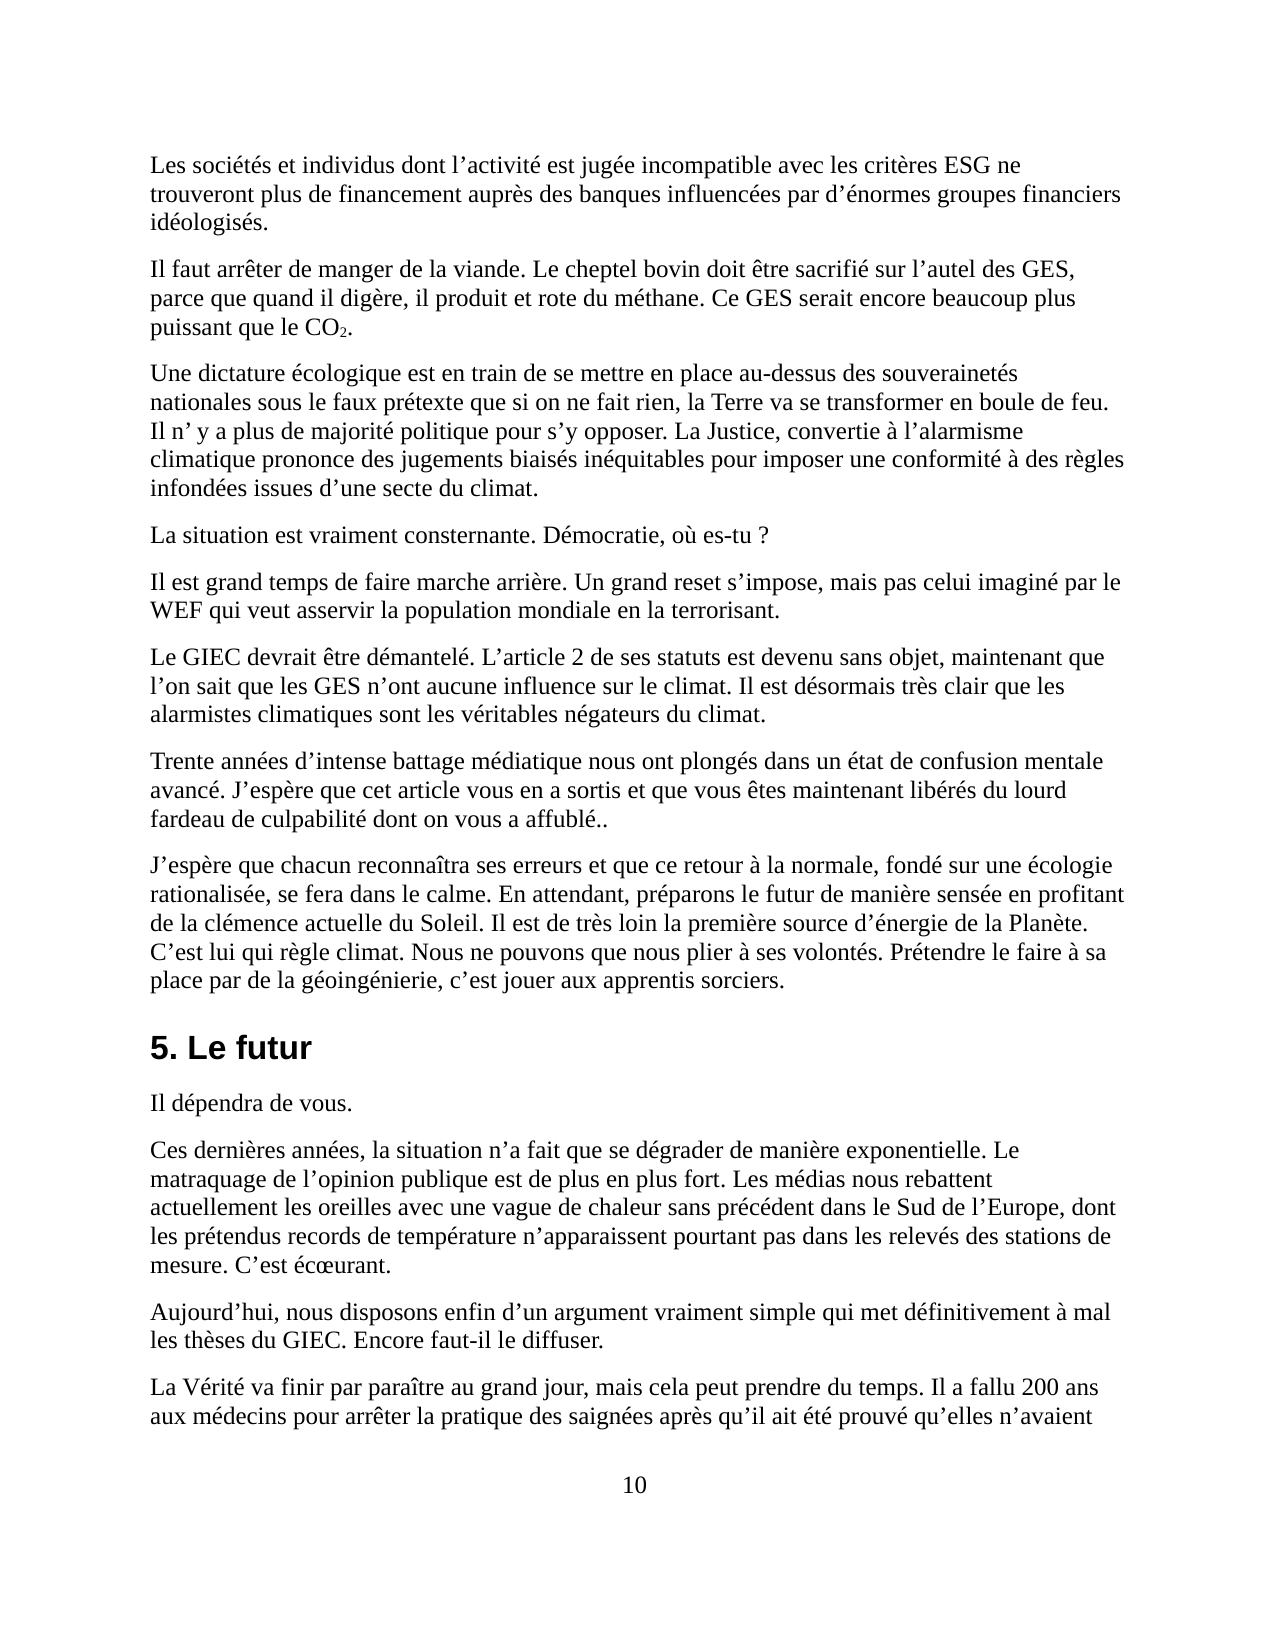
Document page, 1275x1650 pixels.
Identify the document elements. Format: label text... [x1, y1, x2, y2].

text La Vérité va finir par paraître au grand jour, mais cela peut prendre du temps. Il a fallu 200 ans aux médecins pour arrêter la pratique des saignées après qu’il ait été prouvé qu’elles n’avaient [150, 1372, 1125, 1429]
text Aujourd’hui, nous disposons enfin d’un argument vraiment simple qui met définitivement à mal les thèses du GIEC. Encore faut-il le diffuser. [150, 1297, 1125, 1354]
text Les sociétés et individus dont l’activité est jugée incompatible avec les critères ESG ne trouveront plus de financement auprès des banques influencées par d’énormes groupes financiers idéologisés. [150, 150, 1125, 236]
subtitle 5. Le futur [150, 1028, 1125, 1067]
text J’espère que chacun reconnaîtra ses erreurs et que ce retour à la normale, fondé sur une écologie rationalisée, se fera dans le calme. En attendant, préparons le futur de manière sensée en profitant de la clémence actuelle du Soleil. Il est de très loin la première source d’énergie de la Planète. C’est lui qui règle climat. Nous ne pouvons que nous plier à ses volontés. Prétendre le faire à sa place par de la géoingénierie, c’est jouer aux apprentis sorciers. [150, 850, 1125, 994]
text Il faut arrêter de manger de la viande. Le cheptel bovin doit être sacrifié sur l’autel des GES, parce que quand il digère, il produit et rote du méthane. Ce GES serait encore beaucoup plus puissant que le CO2. [150, 254, 1125, 340]
text Trente années d’intense battage médiatique nous ont plongés dans un état de confusion mentale avancé. J’espère que cet article vous en a sortis et que vous êtes maintenant libérés du lourd fardeau de culpabilité dont on vous a affublé.. [150, 746, 1125, 832]
text Il est grand temps de faire marche arrière. Un grand reset s’impose, mais pas celui imaginé par le WEF qui veut asservir la population mondiale en la terrorisant. [150, 567, 1125, 624]
text Ces dernières années, la situation n’a fait que se dégrader de manière exponentielle. Le matraquage de l’opinion publique est de plus en plus fort. Les médias nous rebattent actuellement les oreilles avec une vague de chaleur sans précédent dans le Sud de l’Europe, dont les prétendus records de température n’apparaissent pourtant pas dans les relevés des stations de mesure. C’est écœurant. [150, 1135, 1125, 1279]
text Il dépendra de vous. [150, 1088, 1125, 1117]
text La situation est vraiment consternante. Démocratie, où es-tu ? [150, 520, 1125, 549]
text Le GIEC devrait être démantelé. L’article 2 de ses statuts est devenu sans objet, maintenant que l’on sait que les GES n’ont aucune influence sur le climat. Il est désormais très clair que les alarmistes climatiques sont les véritables négateurs du climat. [150, 642, 1125, 728]
text Une dictature écologique est en train de se mettre en place au-dessus des souverainetés nationales sous le faux prétexte que si on ne fait rien, la Terre va se transformer en boule de feu. Il n’ y a plus de majorité politique pour s’y opposer. La Justice, convertie à l’alarmisme climatique prononce des jugements biaisés inéquitables pour imposer une conformité à des règles infondées issues d’une secte du climat. [150, 358, 1125, 502]
